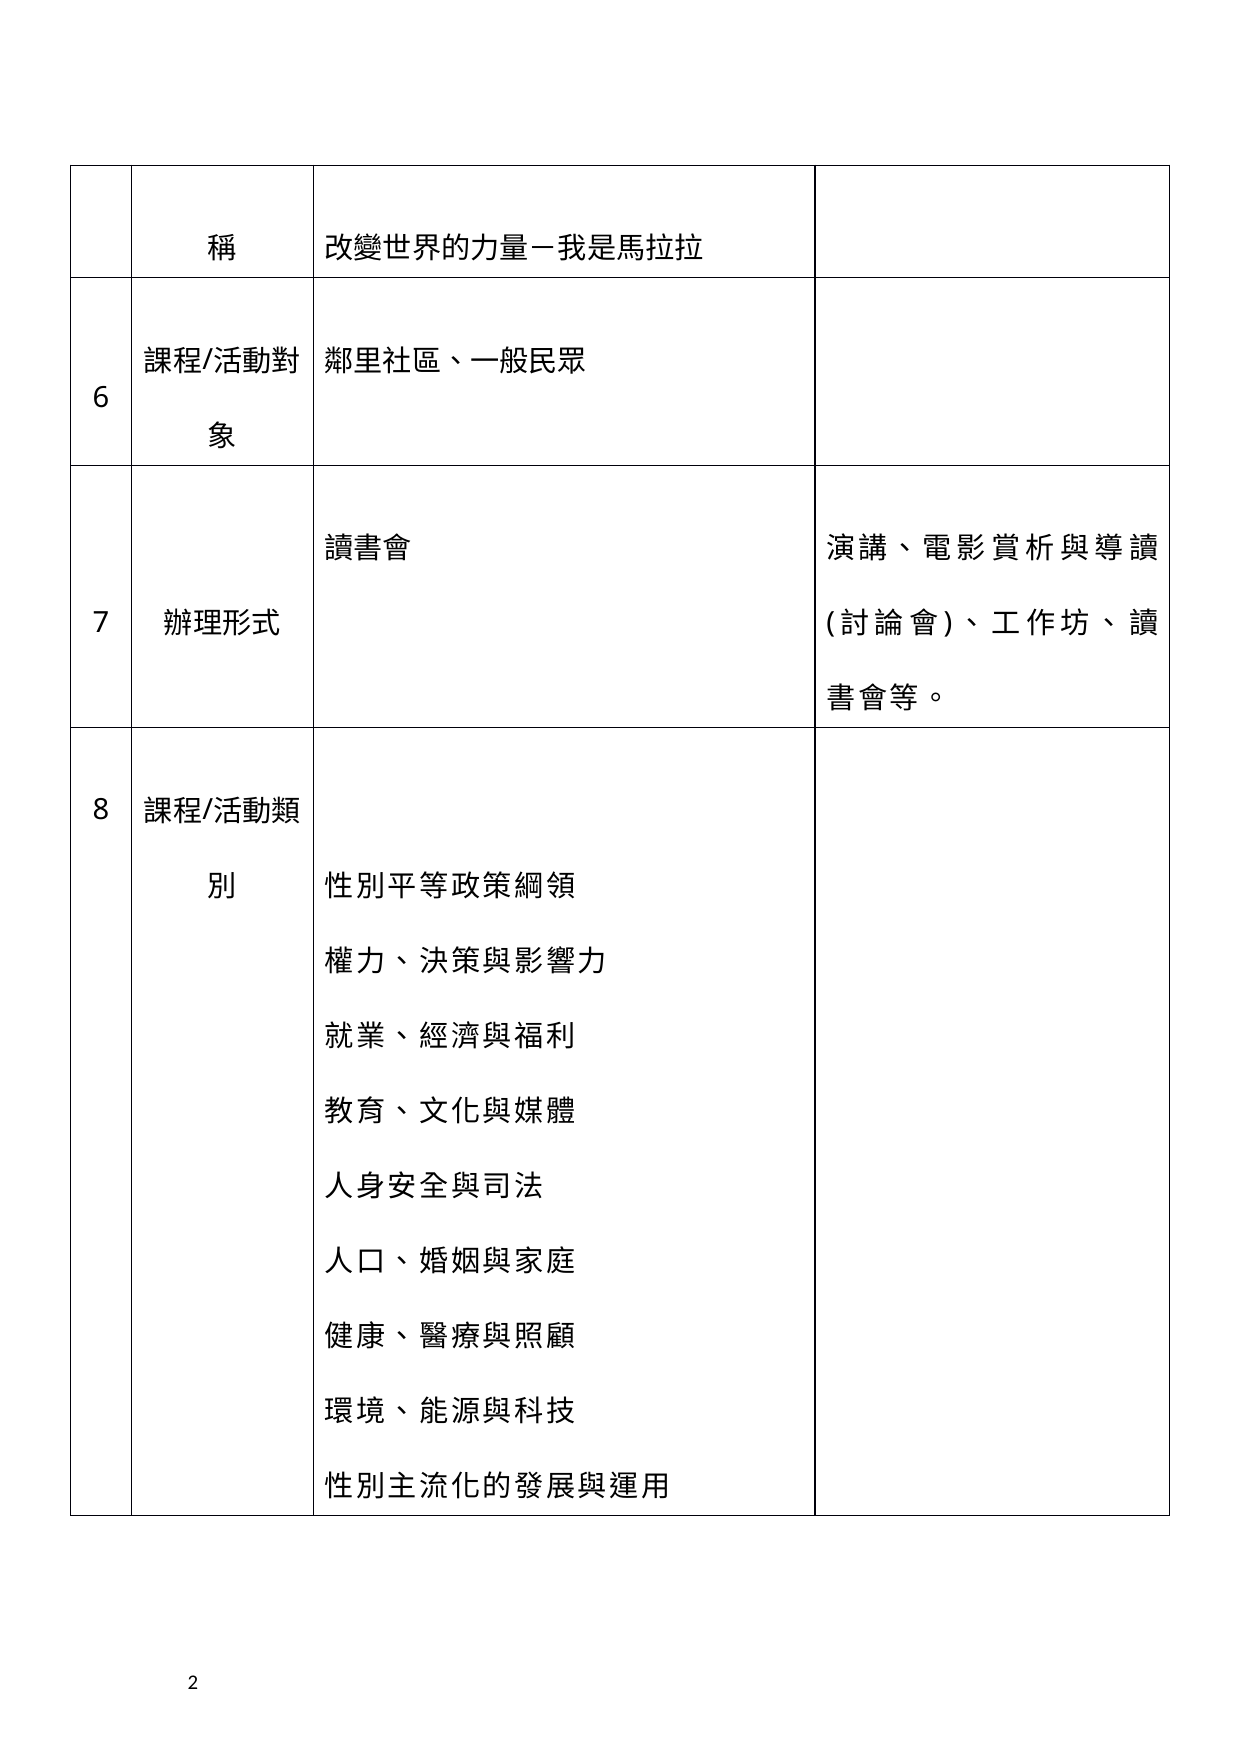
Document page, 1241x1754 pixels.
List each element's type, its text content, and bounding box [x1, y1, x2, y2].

table_cell 8 [71, 728, 131, 1514]
table_cell [816, 278, 1169, 464]
table_cell 7 [71, 466, 131, 727]
table_cell 6 [71, 278, 131, 464]
table_cell 課程/活動對象 [132, 278, 313, 464]
table_cell 性別平等政策綱領 權力、決策與影響力 就業、經濟與福利 教育、文化與媒體 人身安全與司法 人口、婚姻與家庭 健康、醫療與照顧 環境、能源與科技 性別主流化的發展與運用 [314, 728, 814, 1514]
table_cell 讀書會 [314, 466, 814, 727]
table_cell 改變世界的力量－我是馬拉拉 [314, 166, 814, 277]
table_cell [816, 728, 1169, 1514]
table_cell 課程/活動類別 [132, 728, 313, 1514]
table_cell 辦理形式 [132, 466, 313, 727]
table_cell 鄰里社區、一般民眾 [314, 278, 814, 464]
table_cell [816, 166, 1169, 277]
table_cell 稱 [132, 166, 313, 277]
table_cell [71, 166, 131, 277]
table_cell 演講、電影賞析與導讀(討論會)、工作坊、讀書會等。 [816, 466, 1169, 727]
